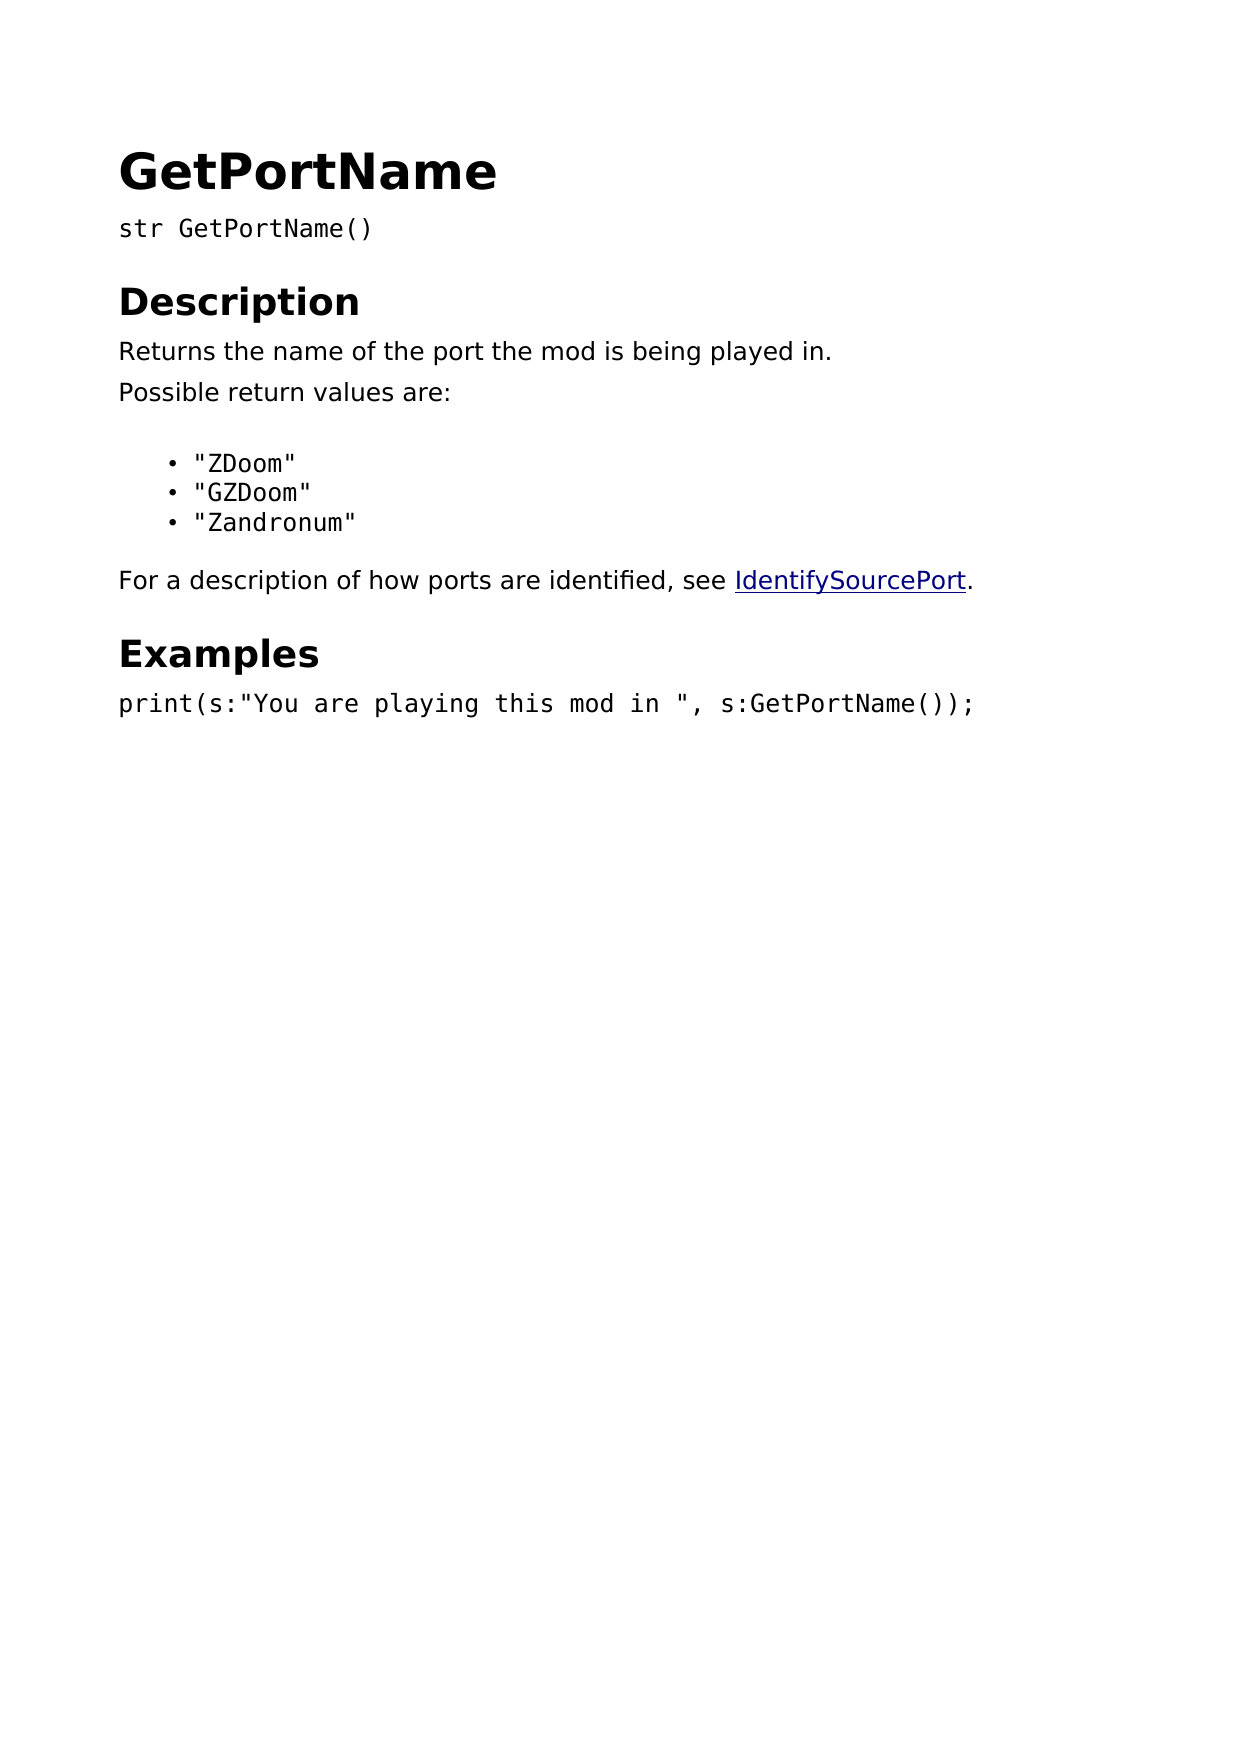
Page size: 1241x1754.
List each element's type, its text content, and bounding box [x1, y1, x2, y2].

subtitle Examples [118, 633, 1122, 677]
subtitle Description [118, 281, 1122, 324]
text print(s:"You are playing this mod in ", s:GetPortName()); [118, 689, 1122, 718]
text Returns the name of the port the mod is being played in. [118, 337, 1122, 366]
text str GetPortName() [118, 214, 1122, 243]
list "GZDoom" [177, 479, 1122, 508]
list "Zandronum" [177, 508, 1122, 537]
list "ZDoom" [177, 449, 1122, 479]
subtitle GetPortName [118, 143, 1122, 201]
text For a description of how ports are identified, see IdentifySourcePort. [118, 566, 1122, 596]
text Possible return values are: [118, 378, 1122, 407]
